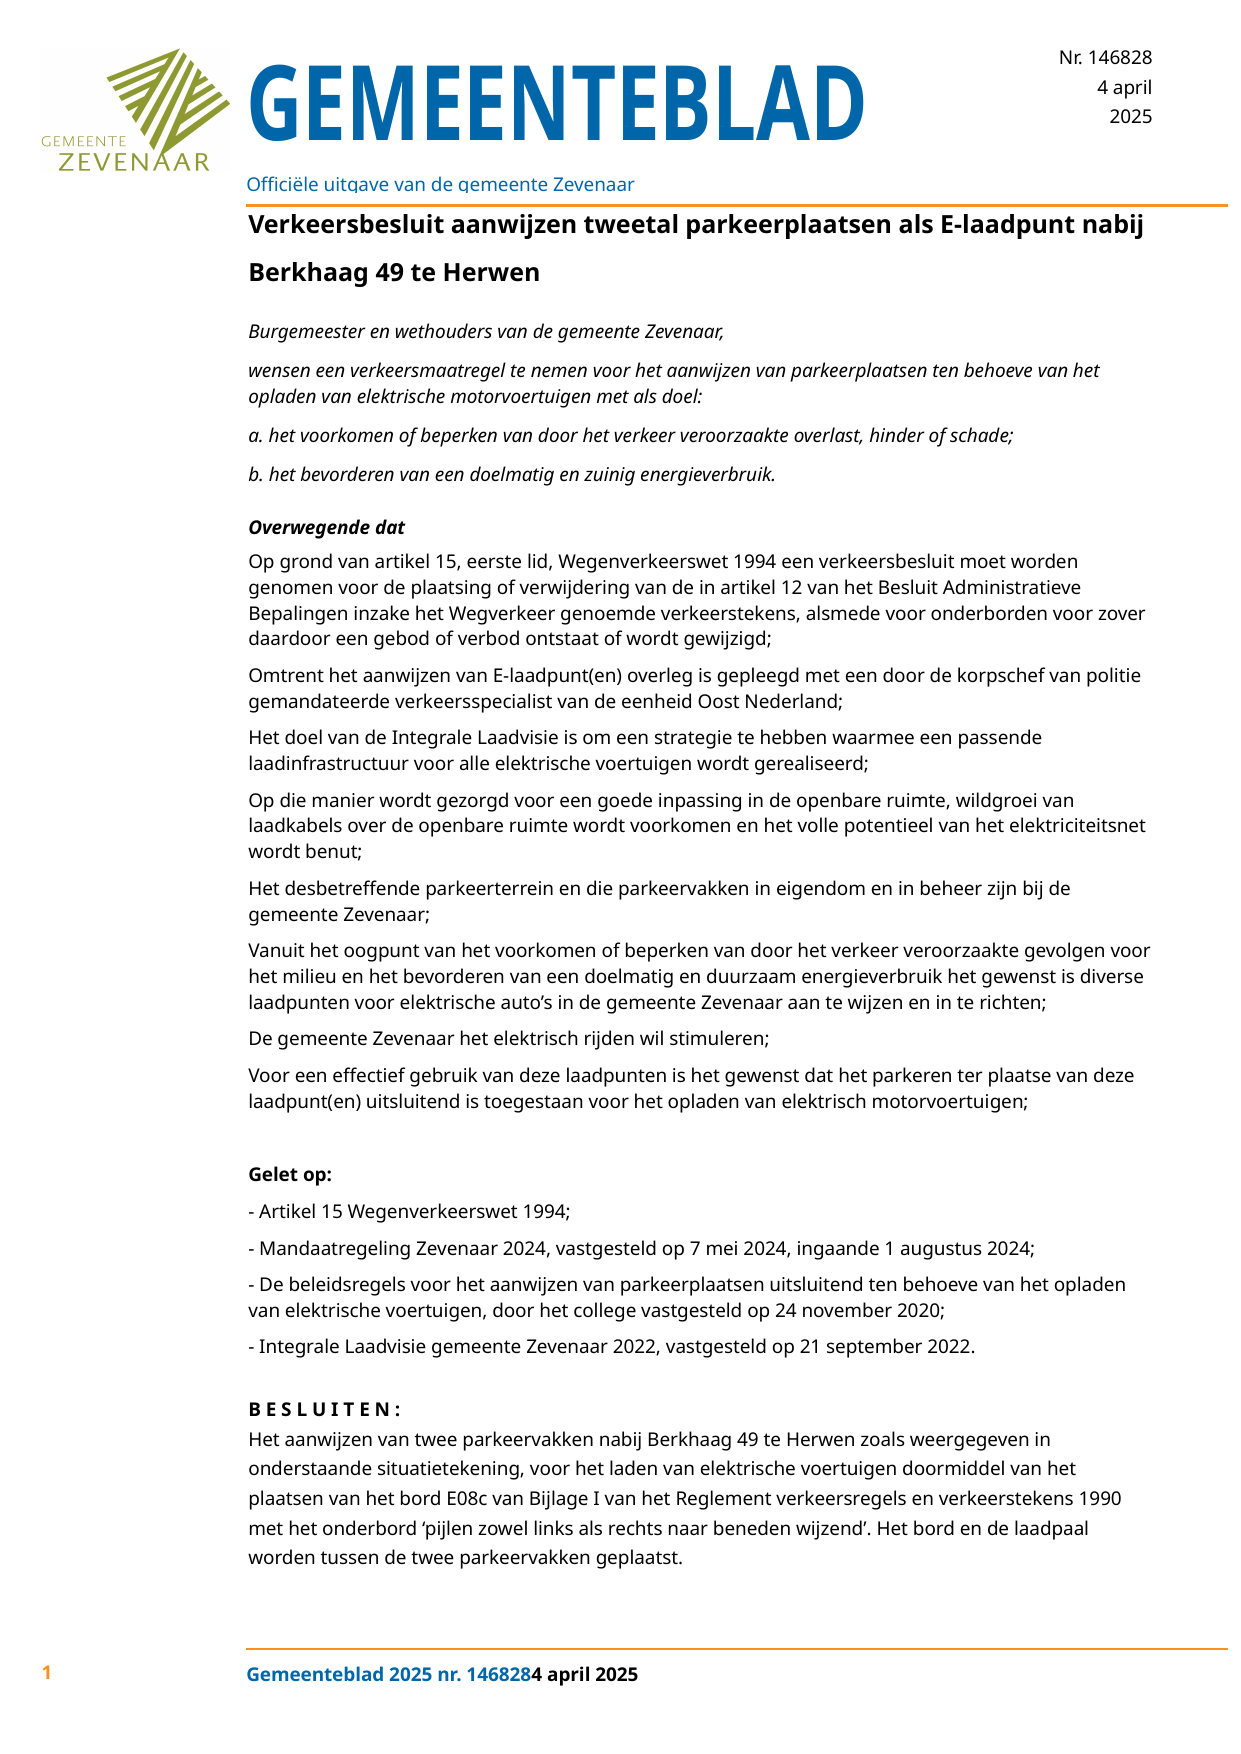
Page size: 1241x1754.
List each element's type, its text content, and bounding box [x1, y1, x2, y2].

text wensen een verkeersmaatregel te nemen voor het aanwijzen van parkeerplaatsen ten behoeve van het opladen van elektrische motorvoertuigen met als doel: [248, 357, 1152, 409]
text Het aanwijzen van twee parkeervakken nabij Berkhaag 49 te Herwen zoals weergegeven in onderstaande situatietekening, voor het laden van elektrische voertuigen doormiddel van het plaatsen van het bord E08c van Bijlage I van het Reglement verkeersregels en verkeerstekens 1990 met het onderbord ‘pijlen zowel links als rechts naar beneden wijzend’. Het bord en de laadpaal worden tussen de twee parkeervakken geplaatst. [248, 1426, 1152, 1570]
text - Mandaatregeling Zevenaar 2024, vastgesteld op 7 mei 2024, ingaande 1 augustus 2024; [248, 1235, 1152, 1260]
text - Integrale Laadvisie gemeente Zevenaar 2022, vastgesteld op 21 september 2022. [248, 1334, 1152, 1359]
text Overwegende dat [248, 514, 1152, 540]
text Op grond van artikel 15, eerste lid, Wegenverkeerswet 1994 een verkeersbesluit moet worden genomen voor de plaatsing of verwijdering van de in artikel 12 van het Besluit Administratieve Bepalingen inzake het Wegverkeer genoemde verkeerstekens, alsmede voor onderborden voor zover daardoor een gebod of verbod ontstaat of wordt gewijzigd; [248, 548, 1152, 651]
text a. het voorkomen of beperken van door het verkeer veroorzaakte overlast, hinder of schade; [248, 422, 1152, 448]
text Gelet op: [248, 1161, 1152, 1187]
text Omtrent het aanwijzen van E-laadpunt(en) overleg is gepleegd met een door de korpschef van politie gemandateerde verkeersspecialist van de eenheid Oost Nederland; [248, 662, 1152, 714]
text Burgemeester en wethouders van de gemeente Zevenaar, [248, 318, 1152, 344]
text Vanuit het oogpunt van het voorkomen of beperken van door het verkeer veroorzaakte gevolgen voor het milieu en het bevorderen van een doelmatig en duurzaam energieverbruik het gewenst is diverse laadpunten voor elektrische auto’s in de gemeente Zevenaar aan te wijzen en in te richten; [248, 937, 1152, 1015]
text De gemeente Zevenaar het elektrisch rijden wil stimuleren; [248, 1026, 1152, 1051]
text Op die manier wordt gezorgd voor een goede inpassing in de openbare ruimte, wildgroei van laadkabels over de openbare ruimte wordt voorkomen en het volle potentieel van het elektriciteitsnet wordt benut; [248, 787, 1152, 864]
text - Artikel 15 Wegenverkeerswet 1994; [248, 1198, 1152, 1224]
text - De beleidsregels voor het aanwijzen van parkeerplaatsen uitsluitend ten behoeve van het opladen van elektrische voertuigen, door het college vastgesteld op 24 november 2020; [248, 1271, 1152, 1323]
text Voor een effectief gebruik van deze laadpunten is het gewenst dat het parkeren ter plaatse van deze laadpunt(en) uitsluitend is toegestaan voor het opladen van elektrisch motorvoertui­gen; [248, 1062, 1152, 1114]
picture [41, 47, 231, 172]
text Verkeersbesluit aanwijzen tweetal parkeerplaatsen als E-laadpunt nabij Berkhaag 49 te Herwen [248, 207, 1152, 288]
text B E S L U I T E N : [248, 1396, 1152, 1422]
text b. het bevorderen van een doelmatig en zuinig energieverbruik. [248, 461, 1152, 487]
text Het desbetreffende parkeerterrein en die parkeervakken in eigendom en in beheer zijn bij de gemeente Zevenaar; [248, 875, 1152, 927]
text Het doel van de Integrale Laadvisie is om een strategie te hebben waarmee een passende laadinfrastructuur voor alle elektrische voertuigen wordt gerealiseerd; [248, 724, 1152, 776]
